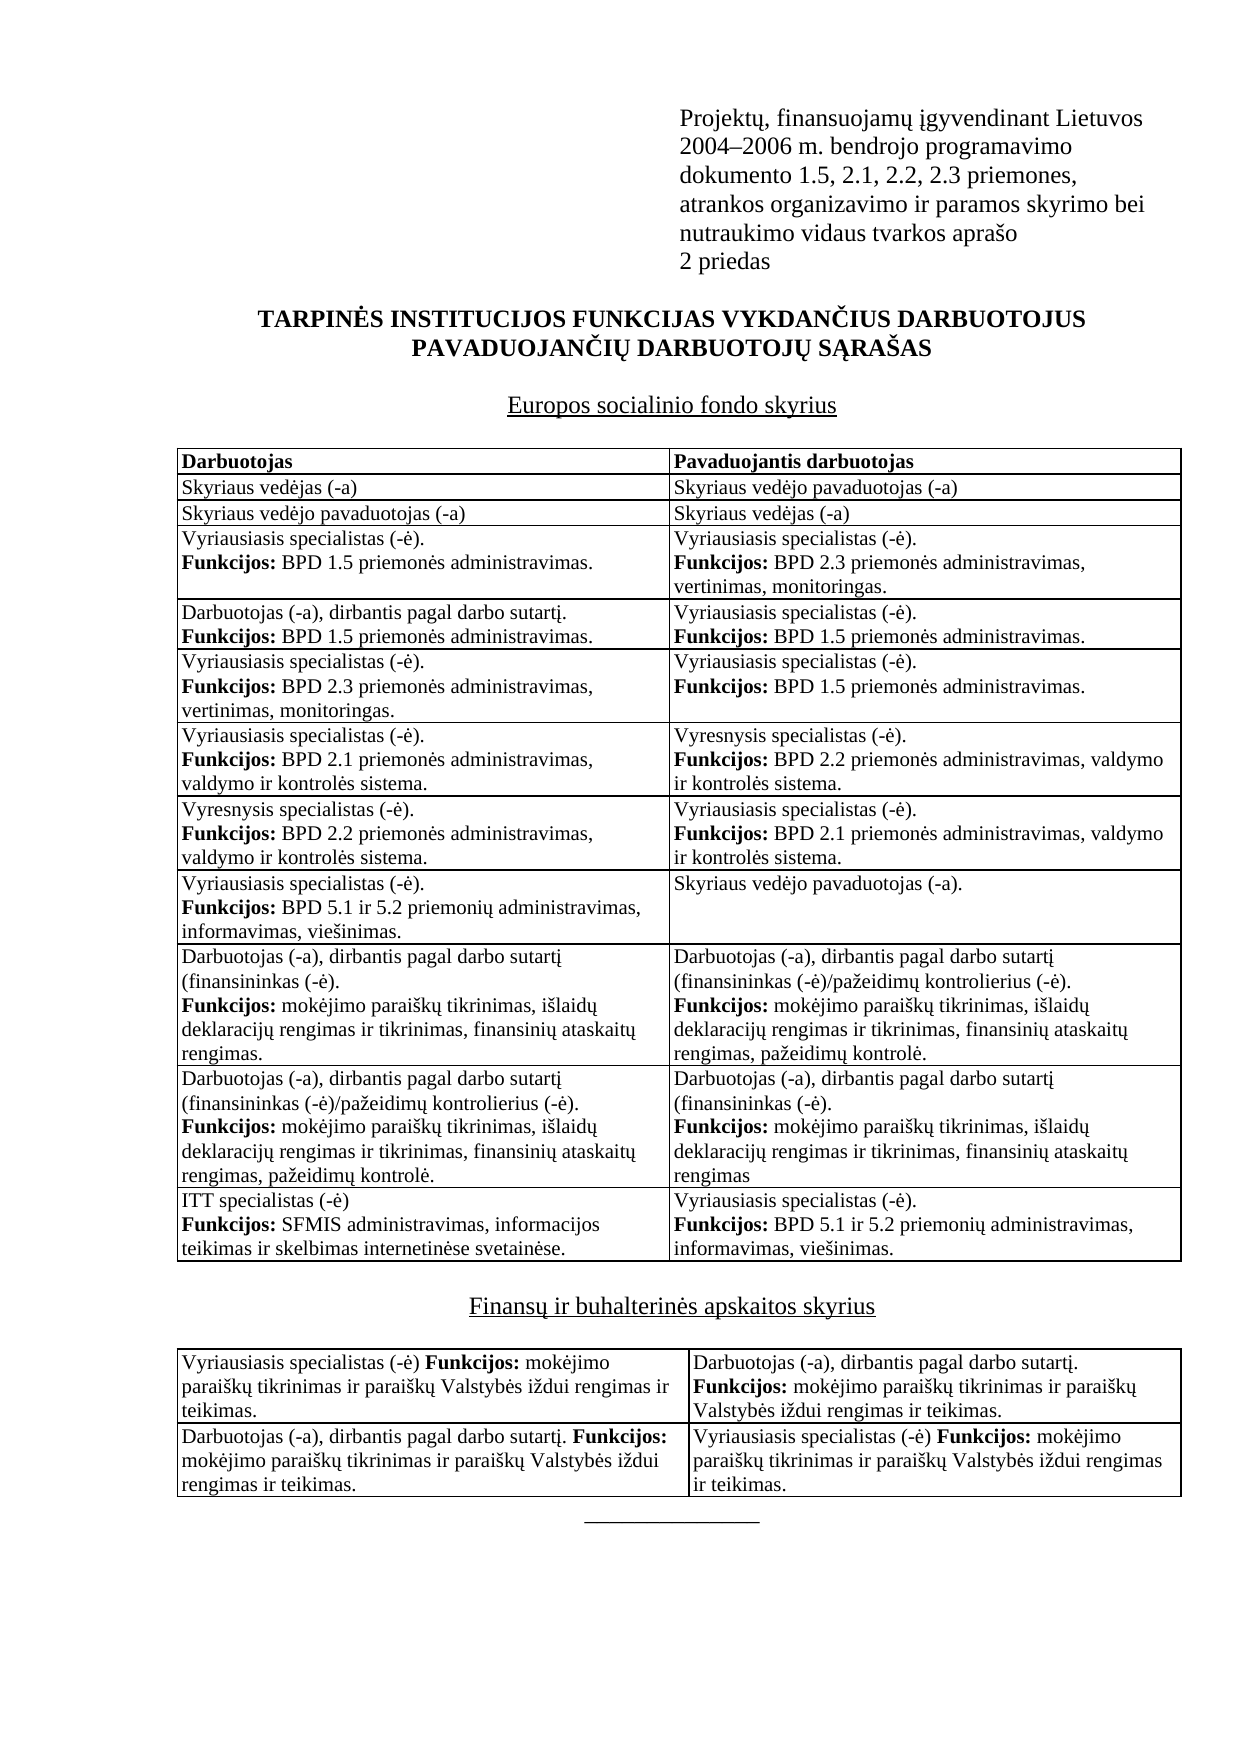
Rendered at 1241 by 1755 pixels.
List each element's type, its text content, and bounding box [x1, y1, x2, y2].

text atrankos organizavimo ir paramos skyrimo bei [177, 189, 1166, 218]
table_cell Funkcijos: BPD 1.5 priemonės administravimas. [178, 550, 669, 598]
text nutraukimo vidaus tvarkos aprašo [177, 218, 1166, 246]
text 2004–2006 m. bendrojo programavimo [177, 131, 1166, 160]
text Tarpinės institucijos funkcijas vykdančius darbuotojus pavaduojančių darbuotojų sąrašas [177, 304, 1166, 361]
text dokumento 1.5, 2.1, 2.2, 2.3 priemones, [177, 160, 1166, 189]
table_cell [670, 895, 1180, 943]
table_cell Funkcijos: BPD 1.5 priemonės administravimas. [670, 674, 1180, 722]
text Europos socialinio fondo skyrius [177, 390, 1166, 419]
text Projektų, finansuojamų įgyvendinant Lietuvos [177, 103, 1166, 131]
text ______________ [177, 1497, 1166, 1526]
text Finansų ir buhalterinės apskaitos skyrius [177, 1291, 1166, 1319]
text 2 priedas [177, 246, 1166, 275]
